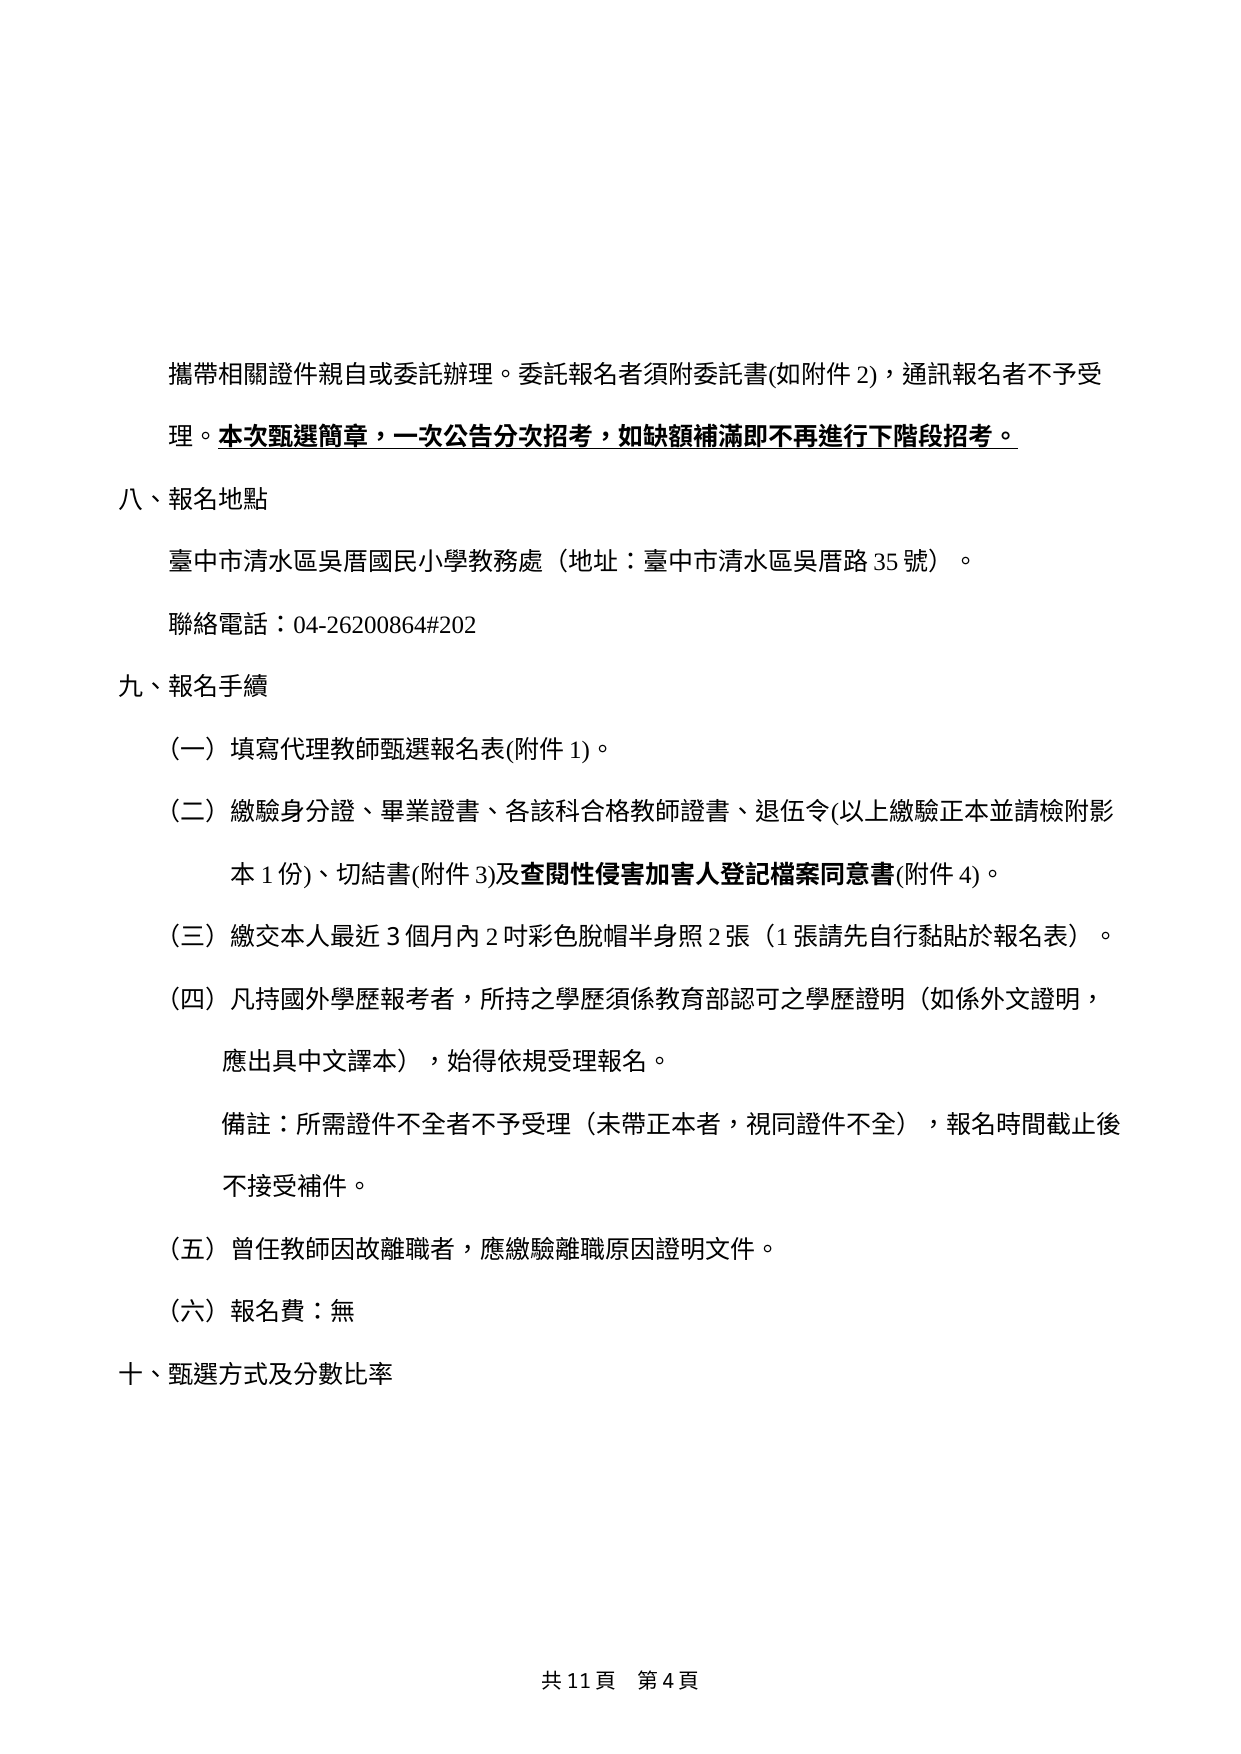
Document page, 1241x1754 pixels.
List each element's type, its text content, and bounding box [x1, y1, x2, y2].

text （六）報名費：無 [156, 1268, 1122, 1331]
text （四）凡持國外學歷報考者，所持之學歷須係教育部認可之學歷證明（如係外文證明，應出具中文譯本），始得依規受理報名。 [156, 956, 1122, 1081]
text 八、報名地點 臺中市清水區吳厝國民小學教務處（地址：臺中市清水區吳厝路35號）。 [118, 456, 1122, 581]
text （五）曾任教師因故離職者，應繳驗離職原因證明文件。 [156, 1206, 1122, 1268]
text 九、報名手續 [118, 643, 1122, 706]
text 聯絡電話：04-26200864#202 [143, 581, 1122, 643]
text （一）填寫代理教師甄選報名表(附件1)。 [118, 706, 1122, 768]
text （三）繳交本人最近3個月內2吋彩色脫帽半身照2張（1張請先自行黏貼於報名表）。 [156, 893, 1122, 956]
text 備註：所需證件不全者不予受理（未帶正本者，視同證件不全），報名時間截止後不接受補件。 [222, 1081, 1122, 1206]
text 十、甄選方式及分數比率 [118, 1331, 1122, 1393]
text 攜帶相關證件親自或委託辦理。委託報名者須附委託書(如附件2)，通訊報名者不予受理。本次甄選簡章，一次公告分次招考，如缺額補滿即不再進行下階段招考。 [118, 331, 1122, 456]
text （二）繳驗身分證、畢業證書、各該科合格教師證書、退伍令(以上繳驗正本並請檢附影本1份)、切結書(附件3)及查閱性侵害加害人登記檔案同意書(附件4)。 [156, 768, 1122, 893]
